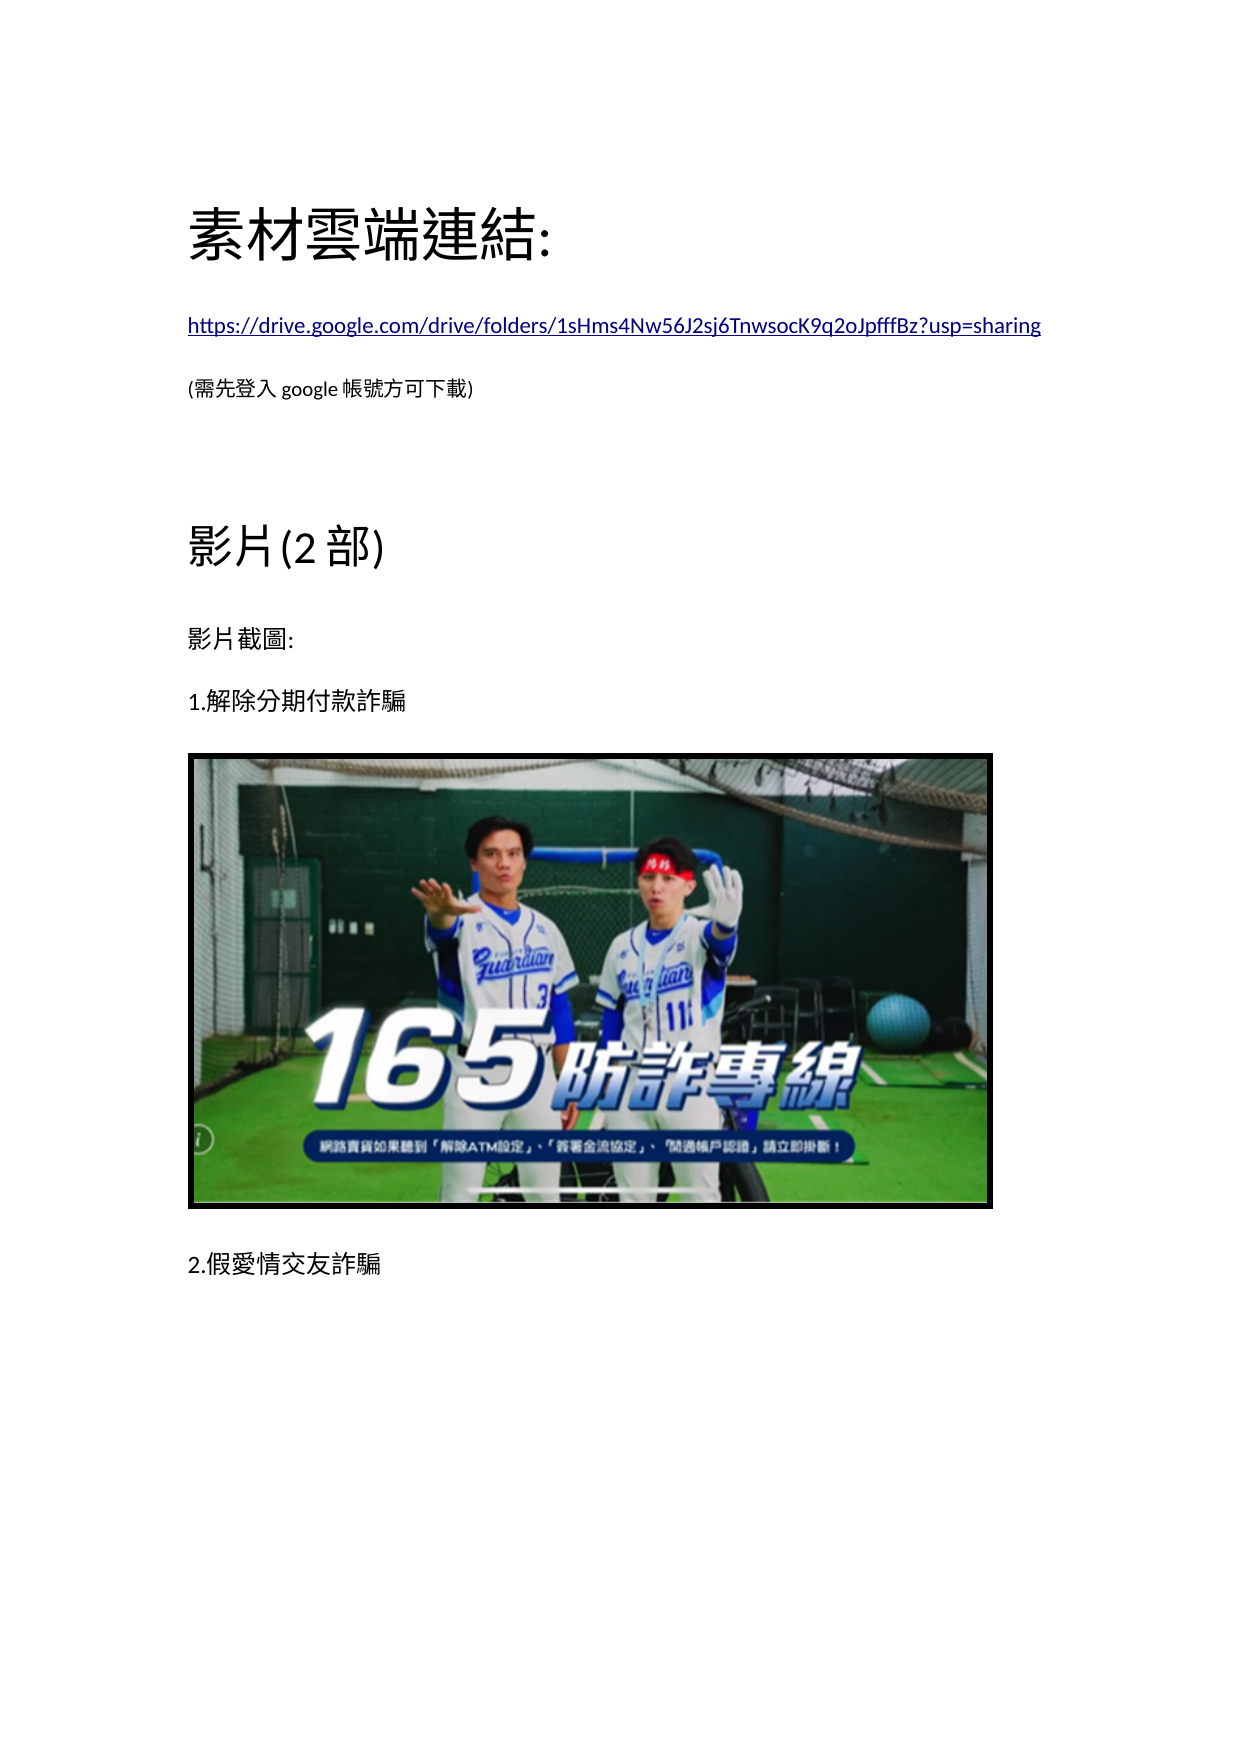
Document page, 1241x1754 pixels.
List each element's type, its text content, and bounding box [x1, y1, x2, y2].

text 影片截圖: [187, 596, 1053, 658]
text 影片(2部) [187, 471, 1053, 596]
text https://drive.google.com/drive/folders/1sHms4Nw56J2sj6TnwsocK9q2oJpfffBz?usp=sharing [187, 283, 1053, 346]
text (需先登入google帳號方可下載) [187, 346, 1053, 408]
text 2.假愛情交友詐騙 [187, 1221, 1053, 1283]
text 1.解除分期付款詐騙 [187, 658, 1053, 721]
text 素材雲端連結: [187, 158, 1053, 283]
